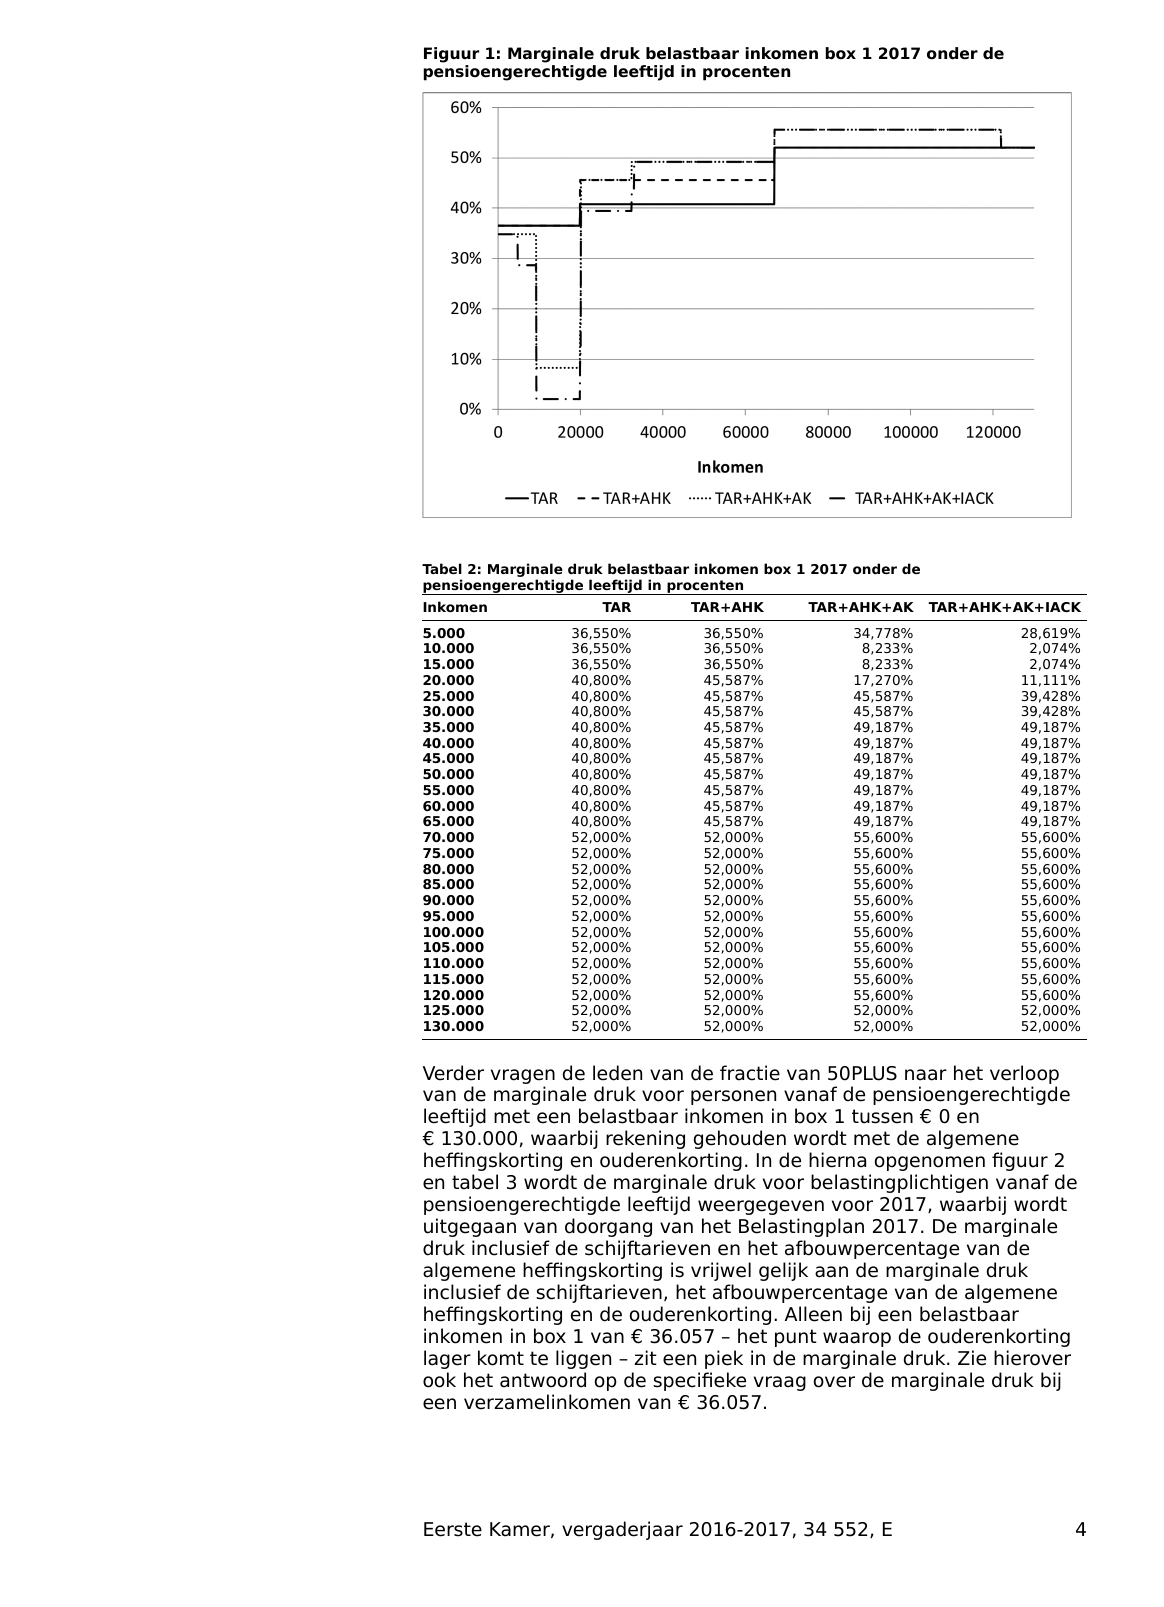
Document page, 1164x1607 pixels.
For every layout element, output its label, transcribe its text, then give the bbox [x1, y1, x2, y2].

table_cell 40,800% [531, 720, 637, 736]
table_cell 50.000 [422, 767, 531, 783]
table_cell 75.000 [422, 846, 531, 861]
table_cell 52,000% [531, 924, 637, 940]
table_cell 40,800% [531, 799, 637, 814]
table_cell 55,600% [919, 877, 1087, 893]
table_cell 45,587% [637, 736, 769, 751]
table_cell TAR+AHK [637, 595, 769, 620]
table_cell 17,270% [769, 673, 919, 688]
table_cell 52,000% [637, 987, 769, 1003]
table_cell 45,587% [637, 783, 769, 798]
text Verder vragen de leden van de fractie van 50PLUS naar het verloop van de marginale druk voor personen vanaf de pensioengerechtigde leeftijd met een belastbaar inkomen in box 1 tussen € 0 en € 130.000, waarbij rekening gehouden wordt met de algemene heffingskorting en ouderenkorting. In de hierna opgenomen figuur 2 en tabel 3 wordt de marginale druk voor belastingplichtigen vanaf de pensioengerechtigde leeftijd weergegeven voor 2017, waarbij wordt uitgegaan van doorgang van het Belastingplan 2017. De marginale druk inclusief de schijftarieven en het afbouwpercentage van de algemene heffingskorting is vrijwel gelijk aan de marginale druk inclusief de schijftarieven, het afbouwpercentage van de algemene heffingskorting en de ouderenkorting. Alleen bij een belastbaar inkomen in box 1 van € 36.057 – het punt waarop de ouderenkorting lager komt te liggen – zit een piek in de marginale druk. Zie hierover ook het antwoord op de specifieke vraag over de marginale druk bij een verzamelinkomen van € 36.057. [422, 1062, 1087, 1414]
table_cell 55,600% [769, 987, 919, 1003]
table_cell 60.000 [422, 799, 531, 814]
table_cell 130.000 [422, 1019, 531, 1039]
table_cell 45,587% [637, 767, 769, 783]
table_cell 49,187% [769, 736, 919, 751]
table_cell 55,600% [919, 956, 1087, 972]
table_cell 36,550% [637, 641, 769, 657]
text Figuur 1: Marginale druk belastbaar inkomen box 1 2017 onder de pensioengerechtigde leeftijd in procenten [422, 45, 1072, 81]
table_cell 40,800% [531, 767, 637, 783]
table_cell 49,187% [769, 783, 919, 798]
table_cell 55,600% [769, 909, 919, 924]
table_cell 40,800% [531, 689, 637, 704]
table_cell 40,800% [531, 814, 637, 830]
table_cell 55,600% [769, 861, 919, 877]
table_cell 36,550% [637, 621, 769, 641]
table_cell 52,000% [531, 830, 637, 846]
table_cell 52,000% [531, 1019, 637, 1039]
table_cell 49,187% [769, 799, 919, 814]
table_cell 52,000% [637, 893, 769, 909]
table_cell 5.000 [422, 621, 531, 641]
table_cell Inkomen [422, 595, 531, 620]
table_cell 55,600% [919, 972, 1087, 987]
table_cell 52,000% [531, 877, 637, 893]
table_cell 55,600% [919, 924, 1087, 940]
table_cell 52,000% [637, 972, 769, 987]
table_cell 2,074% [919, 657, 1087, 673]
table_cell 36,550% [531, 657, 637, 673]
table_cell TAR+AHK+AK [769, 595, 919, 620]
table_cell 52,000% [531, 861, 637, 877]
table_cell 49,187% [919, 814, 1087, 830]
table_cell 49,187% [769, 720, 919, 736]
table_cell 45,587% [637, 704, 769, 720]
table_cell 52,000% [769, 1019, 919, 1039]
table_cell 55,600% [769, 940, 919, 956]
table_cell 55,600% [769, 893, 919, 909]
table_cell 55,600% [919, 846, 1087, 861]
table_cell 100.000 [422, 924, 531, 940]
table_cell 45,587% [637, 814, 769, 830]
table_cell 49,187% [919, 736, 1087, 751]
table_cell 52,000% [531, 846, 637, 861]
table_cell 52,000% [919, 1019, 1087, 1039]
table_cell 65.000 [422, 814, 531, 830]
table_cell 49,187% [919, 783, 1087, 798]
table_cell 55.000 [422, 783, 531, 798]
table_cell 105.000 [422, 940, 531, 956]
table_cell 52,000% [531, 972, 637, 987]
table_cell 52,000% [531, 987, 637, 1003]
table_cell 20.000 [422, 673, 531, 688]
table_cell 70.000 [422, 830, 531, 846]
table_cell 36,550% [531, 621, 637, 641]
table_cell 52,000% [531, 956, 637, 972]
table_cell 40,800% [531, 736, 637, 751]
table_cell 45.000 [422, 751, 531, 767]
table_cell 36,550% [637, 657, 769, 673]
table_cell 2,074% [919, 641, 1087, 657]
table_cell TAR+AHK+AK+IACK [919, 595, 1087, 620]
table_cell 49,187% [769, 751, 919, 767]
table_cell 52,000% [531, 1003, 637, 1019]
table_cell 55,600% [769, 830, 919, 846]
table_cell 15.000 [422, 657, 531, 673]
table_cell 55,600% [919, 861, 1087, 877]
table_cell 49,187% [919, 767, 1087, 783]
table_header Tabel 2: Marginale druk belastbaar inkomen box 1 2017 onder de pensioengerechtigde leeftijd in procenten [422, 562, 1087, 594]
table_cell 45,587% [769, 689, 919, 704]
table_cell 25.000 [422, 689, 531, 704]
table_cell 120.000 [422, 987, 531, 1003]
table_cell 85.000 [422, 877, 531, 893]
picture [422, 92, 1072, 518]
table_cell 45,587% [637, 751, 769, 767]
table_cell 52,000% [531, 893, 637, 909]
table_cell 55,600% [919, 940, 1087, 956]
table_cell 55,600% [919, 893, 1087, 909]
table_cell 49,187% [919, 720, 1087, 736]
table_cell 52,000% [637, 940, 769, 956]
table_cell 80.000 [422, 861, 531, 877]
table_cell 52,000% [531, 940, 637, 956]
table_cell 10.000 [422, 641, 531, 657]
table_cell 52,000% [637, 877, 769, 893]
table_cell 55,600% [769, 924, 919, 940]
table_cell 45,587% [637, 720, 769, 736]
table_cell 40,800% [531, 783, 637, 798]
table_cell 90.000 [422, 893, 531, 909]
table_cell 52,000% [637, 861, 769, 877]
table_cell 52,000% [637, 830, 769, 846]
table_cell 40,800% [531, 673, 637, 688]
table_cell 11,111% [919, 673, 1087, 688]
table_cell 55,600% [919, 909, 1087, 924]
table_cell 115.000 [422, 972, 531, 987]
table_cell 52,000% [637, 846, 769, 861]
table_cell 110.000 [422, 956, 531, 972]
table_cell 30.000 [422, 704, 531, 720]
table_cell 39,428% [919, 689, 1087, 704]
table_cell 52,000% [637, 909, 769, 924]
table_cell 36,550% [531, 641, 637, 657]
table_cell 8,233% [769, 641, 919, 657]
table_cell 45,587% [637, 689, 769, 704]
table_cell 35.000 [422, 720, 531, 736]
table_cell 49,187% [919, 751, 1087, 767]
table_cell 34,778% [769, 621, 919, 641]
table_cell 39,428% [919, 704, 1087, 720]
table_cell 52,000% [919, 1003, 1087, 1019]
table_cell 55,600% [769, 877, 919, 893]
table_cell 49,187% [769, 814, 919, 830]
table_cell 55,600% [769, 956, 919, 972]
table_cell TAR [531, 595, 637, 620]
table_cell 40,800% [531, 751, 637, 767]
table_cell 52,000% [531, 909, 637, 924]
table_cell 28,619% [919, 621, 1087, 641]
table_cell 55,600% [919, 987, 1087, 1003]
table_cell 40,800% [531, 704, 637, 720]
table_cell 125.000 [422, 1003, 531, 1019]
table_cell 49,187% [769, 767, 919, 783]
table_cell 55,600% [769, 972, 919, 987]
table_cell 52,000% [637, 1003, 769, 1019]
table_cell 45,587% [637, 799, 769, 814]
table_cell 45,587% [769, 704, 919, 720]
table_cell 49,187% [919, 799, 1087, 814]
table_cell 52,000% [637, 956, 769, 972]
table_cell 95.000 [422, 909, 531, 924]
table_cell 55,600% [769, 846, 919, 861]
table_cell 52,000% [637, 924, 769, 940]
table_cell 55,600% [919, 830, 1087, 846]
table_cell 52,000% [637, 1019, 769, 1039]
table_cell 52,000% [769, 1003, 919, 1019]
table_cell 40.000 [422, 736, 531, 751]
table_cell 8,233% [769, 657, 919, 673]
table_cell 45,587% [637, 673, 769, 688]
